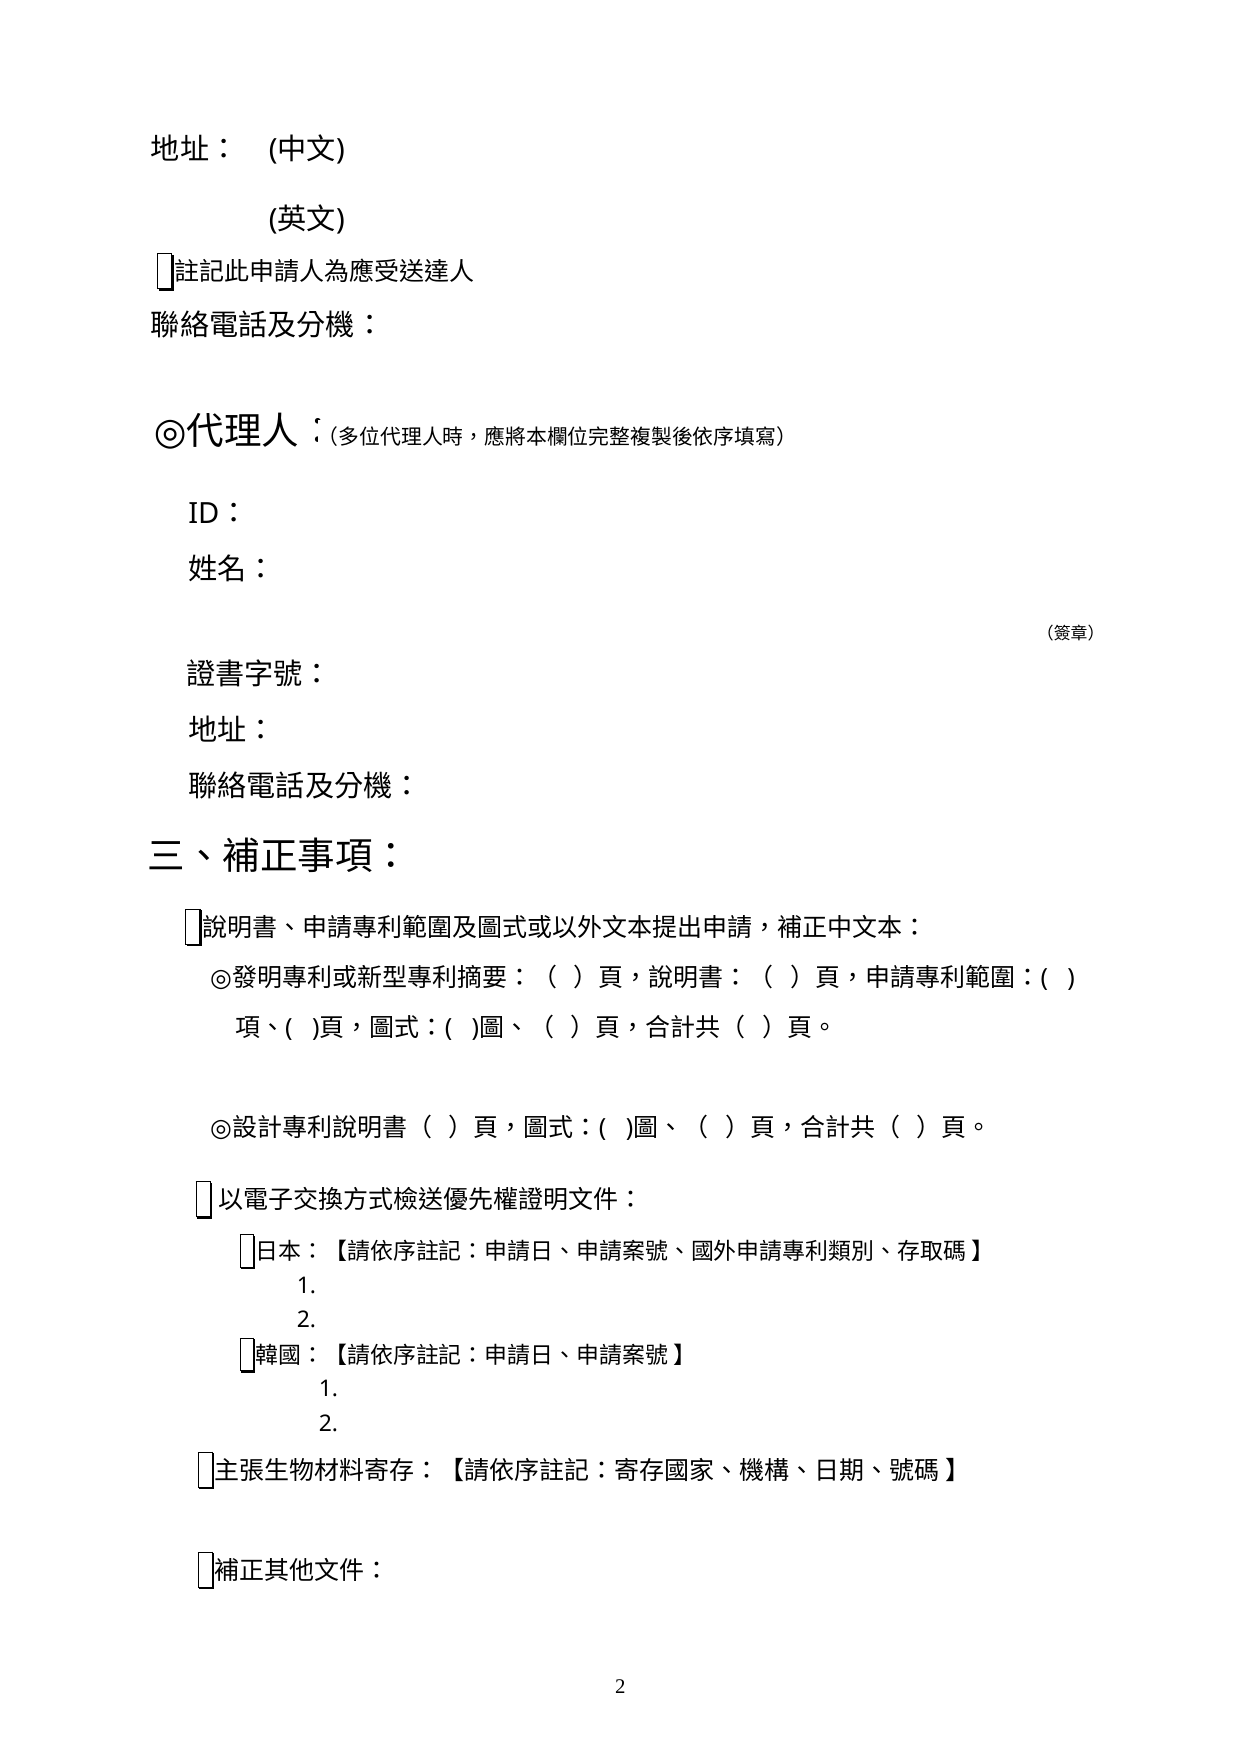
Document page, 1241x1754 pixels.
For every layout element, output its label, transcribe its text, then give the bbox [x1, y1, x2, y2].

text 2. [148, 1302, 1081, 1336]
table_cell [148, 175, 266, 245]
table_header ID： [185, 483, 954, 539]
table_cell 證書字號： [185, 644, 1104, 700]
text 以電子交換方式檢送優先權證明文件： [189, 1164, 1081, 1233]
table_cell 姓名： [185, 539, 954, 644]
text 韓國：【請依序註記：申請日、申請案號 】 [148, 1336, 1081, 1371]
text 三、補正事項： [148, 829, 1092, 879]
text ◎發明專利或新型專利摘要：（ ）頁，說明書：（ ）頁，申請專利範圍：( )項、( )頁，圖式：( )圖、（ ）頁，合計共（ ）頁。 [210, 946, 1092, 1046]
text 補正其他文件： [185, 1539, 1092, 1589]
table_cell (中文) (英文) [266, 119, 1124, 245]
text ◎設計專利說明書（ ）頁，圖式：( )圖、（ ）頁，合計共（ ）頁。 [210, 1096, 1092, 1146]
text 主張生物材料寄存：【請依序註記：寄存國家、機構、日期、號碼 】 [185, 1439, 1092, 1489]
text 1. [148, 1267, 1081, 1302]
text 日本：【請依序註記：申請日、申請案號、國外申請專利類別、存取碼 】 [148, 1233, 1081, 1267]
text 1. [273, 1371, 1081, 1405]
text 說明書、申請專利範圍及圖式或以外文本提出申請，補正中文本： [185, 896, 1092, 946]
table_cell 聯絡電話及分機： [148, 295, 1124, 351]
table_cell 註記此申請人為應受送達人 [148, 245, 1124, 295]
table_cell 地址： [148, 119, 266, 174]
table_cell 地址： [185, 700, 1104, 756]
table_header （簽章） [954, 483, 1104, 644]
table_cell 聯絡電話及分機： [185, 756, 1104, 812]
text 2. [273, 1405, 1081, 1439]
text ◎代理人：（多位代理人時，應將本欄位完整複製後依序填寫） [148, 401, 1092, 456]
